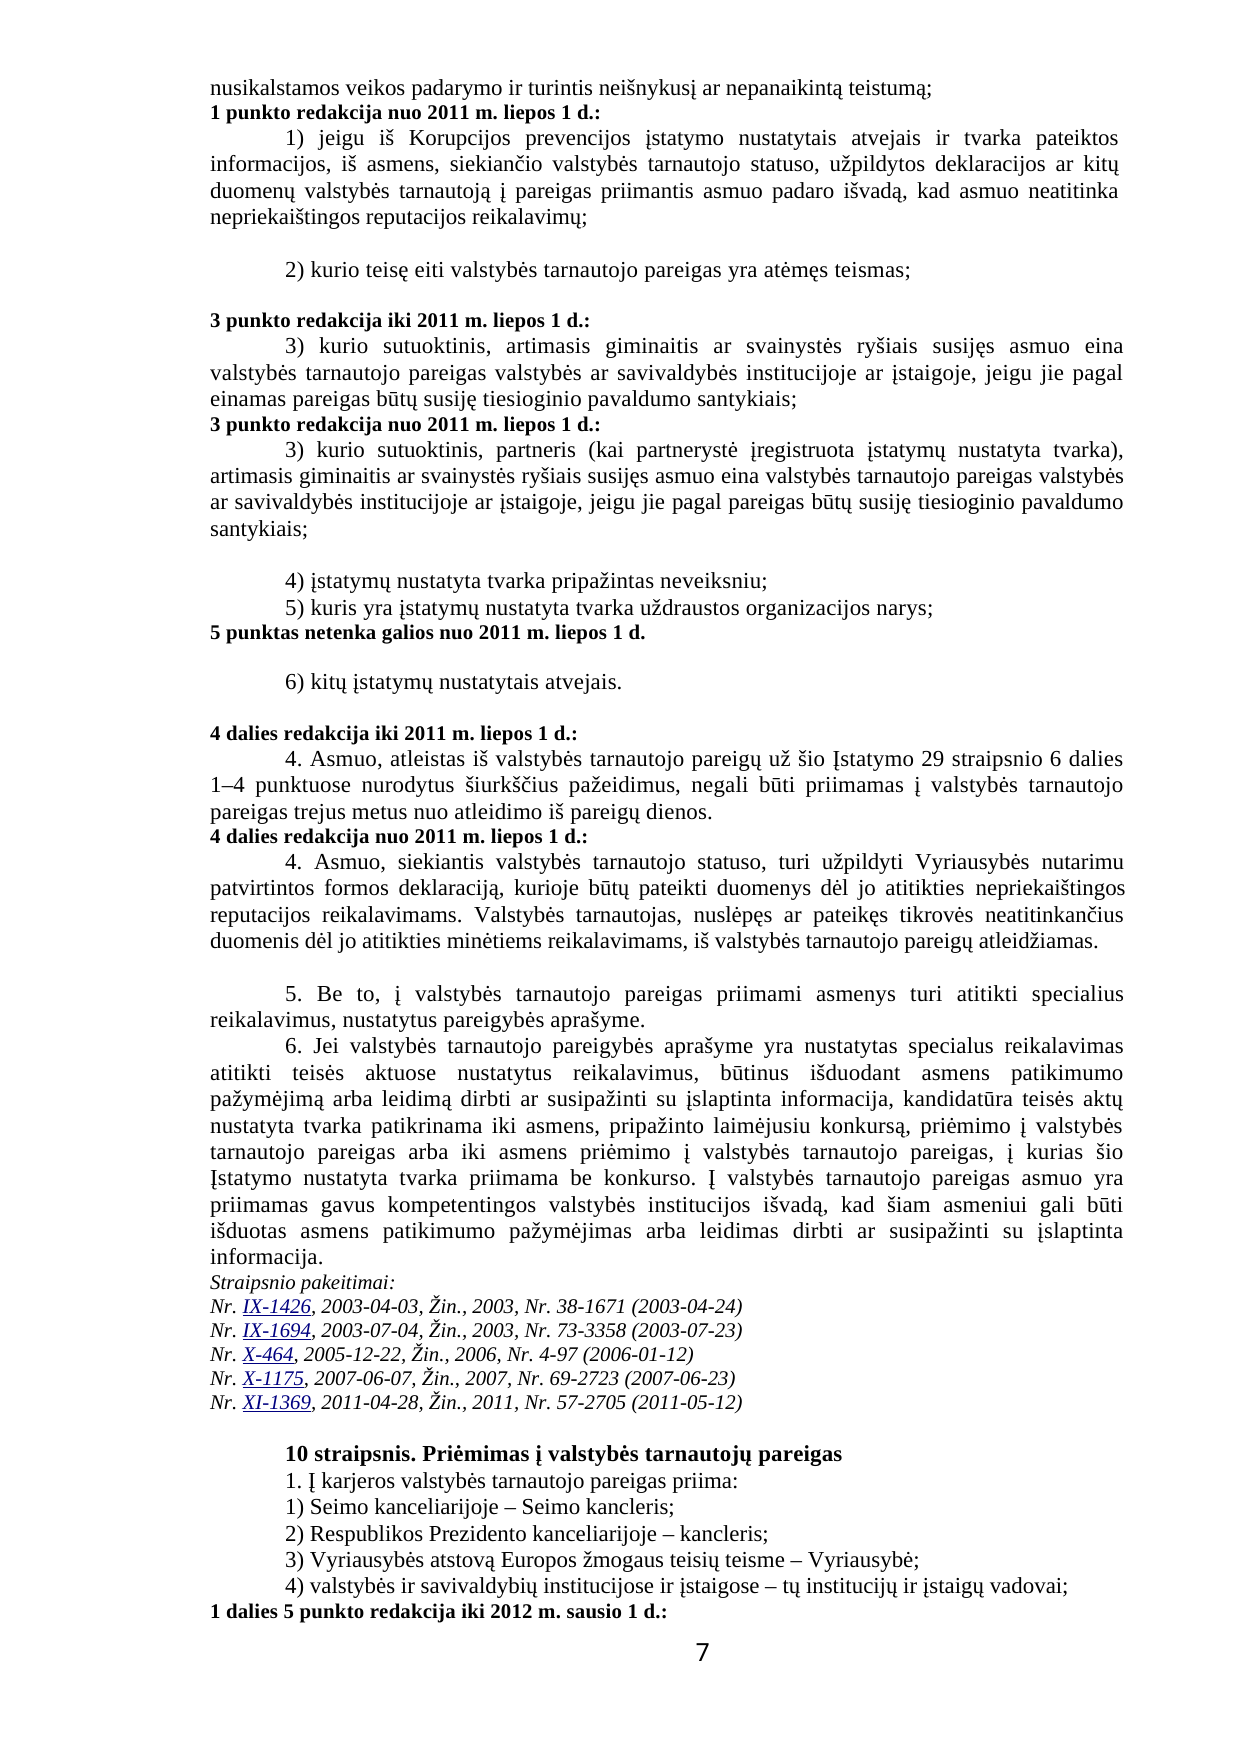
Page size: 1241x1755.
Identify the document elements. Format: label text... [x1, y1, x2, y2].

text 1) jeigu iš Korupcijos prevencijos įstatymo nustatytais atvejais ir tvarka pateiktos informacijos, iš asmens, siekiančio valstybės tarnautojo statuso, užpildytos deklaracijos ar kitų duomenų valstybės tarnautoją į pareigas priimantis asmuo padaro išvadą, kad asmuo neatitinka nepriekaištingos reputacijos reikalavimų; [210, 124, 1120, 229]
text 10 straipsnis. Priėmimas į valstybės tarnautojų pareigas [210, 1441, 1126, 1467]
text 5) kuris yra įstatymų nustatyta tvarka uždraustos organizacijos narys; [210, 594, 1126, 620]
text 6) kitų įstatymų nustatytais atvejais. [210, 668, 1126, 694]
text 4) įstatymų nustatyta tvarka pripažintas neveiksniu; [210, 567, 1126, 594]
text 4. Asmuo, atleistas iš valstybės tarnautojo pareigų už šio Įstatymo 29 straipsnio 6 dalies 1–4 punktuose nurodytus šiurkščius pažeidimus, negali būti priimamas į valstybės tarnautojo pareigas trejus metus nuo atleidimo iš pareigų dienos. [210, 745, 1126, 824]
text 6. Jei valstybės tarnautojo pareigybės aprašyme yra nustatytas specialus reikalavimas atitikti teisės aktuose nustatytus reikalavimus, būtinus išduodant asmens patikimumo pažymėjimą arba leidimą dirbti ar susipažinti su įslaptinta informacija, kandidatūra teisės aktų nustatyta tvarka patikrinama iki asmens, pripažinto laimėjusiu konkursą, priėmimo į valstybės tarnautojo pareigas arba iki asmens priėmimo į valstybės tarnautojo pareigas, į kurias šio Įstatymo nustatyta tvarka priimama be konkurso. Į valstybės tarnautojo pareigas asmuo yra priimamas gavus kompetentingos valstybės institucijos išvadą, kad šiam asmeniui gali būti išduotas asmens patikimumo pažymėjimas arba leidimas dirbti ar susipažinti su įslaptinta informacija. [210, 1033, 1126, 1270]
text Nr. IX-1694, 2003-07-04, Žin., 2003, Nr. 73-3358 (2003-07-23) [210, 1318, 1120, 1342]
text 4 dalies redakcija nuo 2011 m. liepos 1 d.: [210, 824, 1126, 848]
list 2) Respublikos Prezidento kanceliarijoje – kancleris; [210, 1519, 1120, 1546]
text 3 punkto redakcija iki 2011 m. liepos 1 d.: [210, 308, 1126, 332]
text 3) kurio sutuoktinis, partneris (kai partnerystė įregistruota įstatymų nustatyta tvarka), artimasis giminaitis ar svainystės ryšiais susijęs asmuo eina valstybės tarnautojo pareigas valstybės ar savivaldybės institucijoje ar įstaigoje, jeigu jie pagal pareigas būtų susiję tiesioginio pavaldumo santykiais; [210, 436, 1126, 541]
text 1 dalies 5 punkto redakcija iki 2012 m. sausio 1 d.: [210, 1599, 1120, 1623]
text Straipsnio pakeitimai: [210, 1270, 1120, 1294]
text 5. Be to, į valstybės tarnautojo pareigas priimami asmenys turi atitikti specialius reikalavimus, nustatytus pareigybės aprašyme. [210, 980, 1126, 1033]
text 4. Asmuo, siekiantis valstybės tarnautojo statuso, turi užpildyti Vyriausybės nutarimu patvirtintos formos deklaraciją, kurioje būtų pateikti duomenys dėl jo atitikties nepriekaištingos reputacijos reikalavimams. Valstybės tarnautojas, nuslėpęs ar pateikęs tikrovės neatitinkančius duomenis dėl jo atitikties minėtiems reikalavimams, iš valstybės tarnautojo pareigų atleidžiamas. [210, 848, 1126, 953]
text 1. Į karjeros valstybės tarnautojo pareigas priima: [210, 1467, 1120, 1493]
text Nr. IX-1426, 2003-04-03, Žin., 2003, Nr. 38-1671 (2003-04-24) [210, 1294, 1120, 1318]
list 4) valstybės ir savivaldybių institucijose ir įstaigose – tų institucijų ir įstaigų vadovai; [210, 1572, 1120, 1599]
text Nr. X-1175, 2007-06-07, Žin., 2007, Nr. 69-2723 (2007-06-23) [210, 1366, 1120, 1390]
text nusikalstamos veikos padarymo ir turintis neišnykusį ar nepanaikintą teistumą; [210, 73, 1120, 100]
text 1) Seimo kanceliarijoje – Seimo kancleris; [210, 1493, 1120, 1519]
text 5 punktas netenka galios nuo 2011 m. liepos 1 d. [210, 620, 1126, 644]
text 3 punkto redakcija nuo 2011 m. liepos 1 d.: [210, 412, 1126, 436]
text Nr. XI-1369, 2011-04-28, Žin., 2011, Nr. 57-2705 (2011-05-12) [210, 1390, 1120, 1414]
text 4 dalies redakcija iki 2011 m. liepos 1 d.: [210, 721, 1126, 745]
text 2) kurio teisę eiti valstybės tarnautojo pareigas yra atėmęs teismas; [210, 256, 1126, 282]
text 3) kurio sutuoktinis, artimasis giminaitis ar svainystės ryšiais susijęs asmuo eina valstybės tarnautojo pareigas valstybės ar savivaldybės institucijoje ar įstaigoje, jeigu jie pagal einamas pareigas būtų susiję tiesioginio pavaldumo santykiais; [210, 332, 1126, 412]
text Nr. X-464, 2005-12-22, Žin., 2006, Nr. 4-97 (2006-01-12) [210, 1342, 1120, 1366]
list 3) Vyriausybės atstovą Europos žmogaus teisių teisme – Vyriausybė; [210, 1546, 1120, 1572]
text 1 punkto redakcija nuo 2011 m. liepos 1 d.: [210, 100, 1126, 124]
